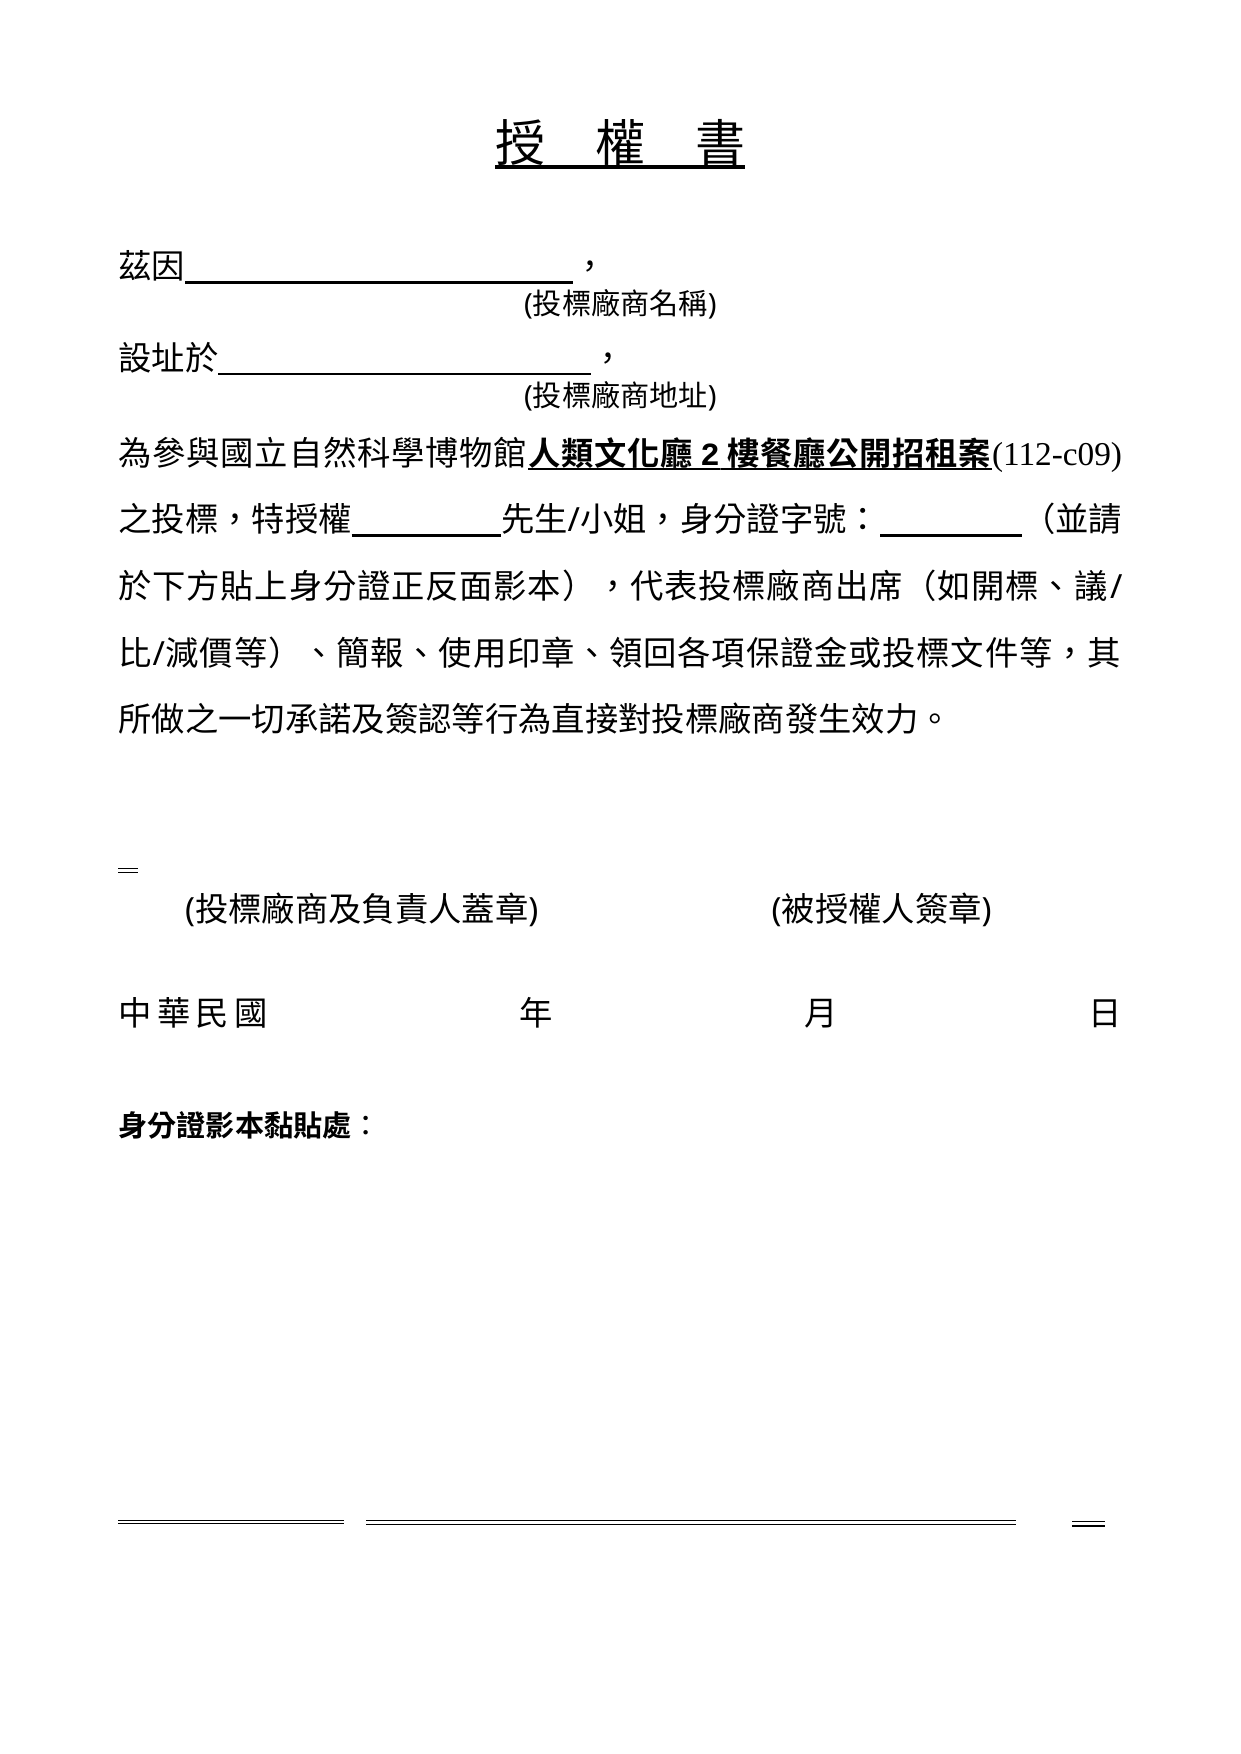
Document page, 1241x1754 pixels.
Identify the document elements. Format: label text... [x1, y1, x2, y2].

text 身分證影本黏貼處： [118, 1102, 1122, 1144]
text (投標廠商名稱) [118, 291, 1122, 320]
text (投標廠商及負責人蓋章) (被授權人簽章) [118, 878, 1122, 933]
text 中華民國 年 月 日 [118, 987, 1122, 1035]
text 為參與國立自然科學博物館人類文化廳2樓餐廳公開招租案(112-c09)之投標，特授權 先生/小姐，身分證字號： （並請於下方貼上身分證正反面影本），代表投標廠商出席（如開標、議/比/減價等）、簡報、使用印章、領回各項保證金或投標文件等，其所做之一切承諾及簽認等行為直接對投標廠商發生效力。 [118, 412, 1122, 745]
text 茲因 ， [118, 228, 1122, 291]
text 授 權 書 [118, 118, 1122, 172]
text (投標廠商地址) [118, 383, 1122, 412]
text 設址於 ， [118, 320, 1122, 383]
